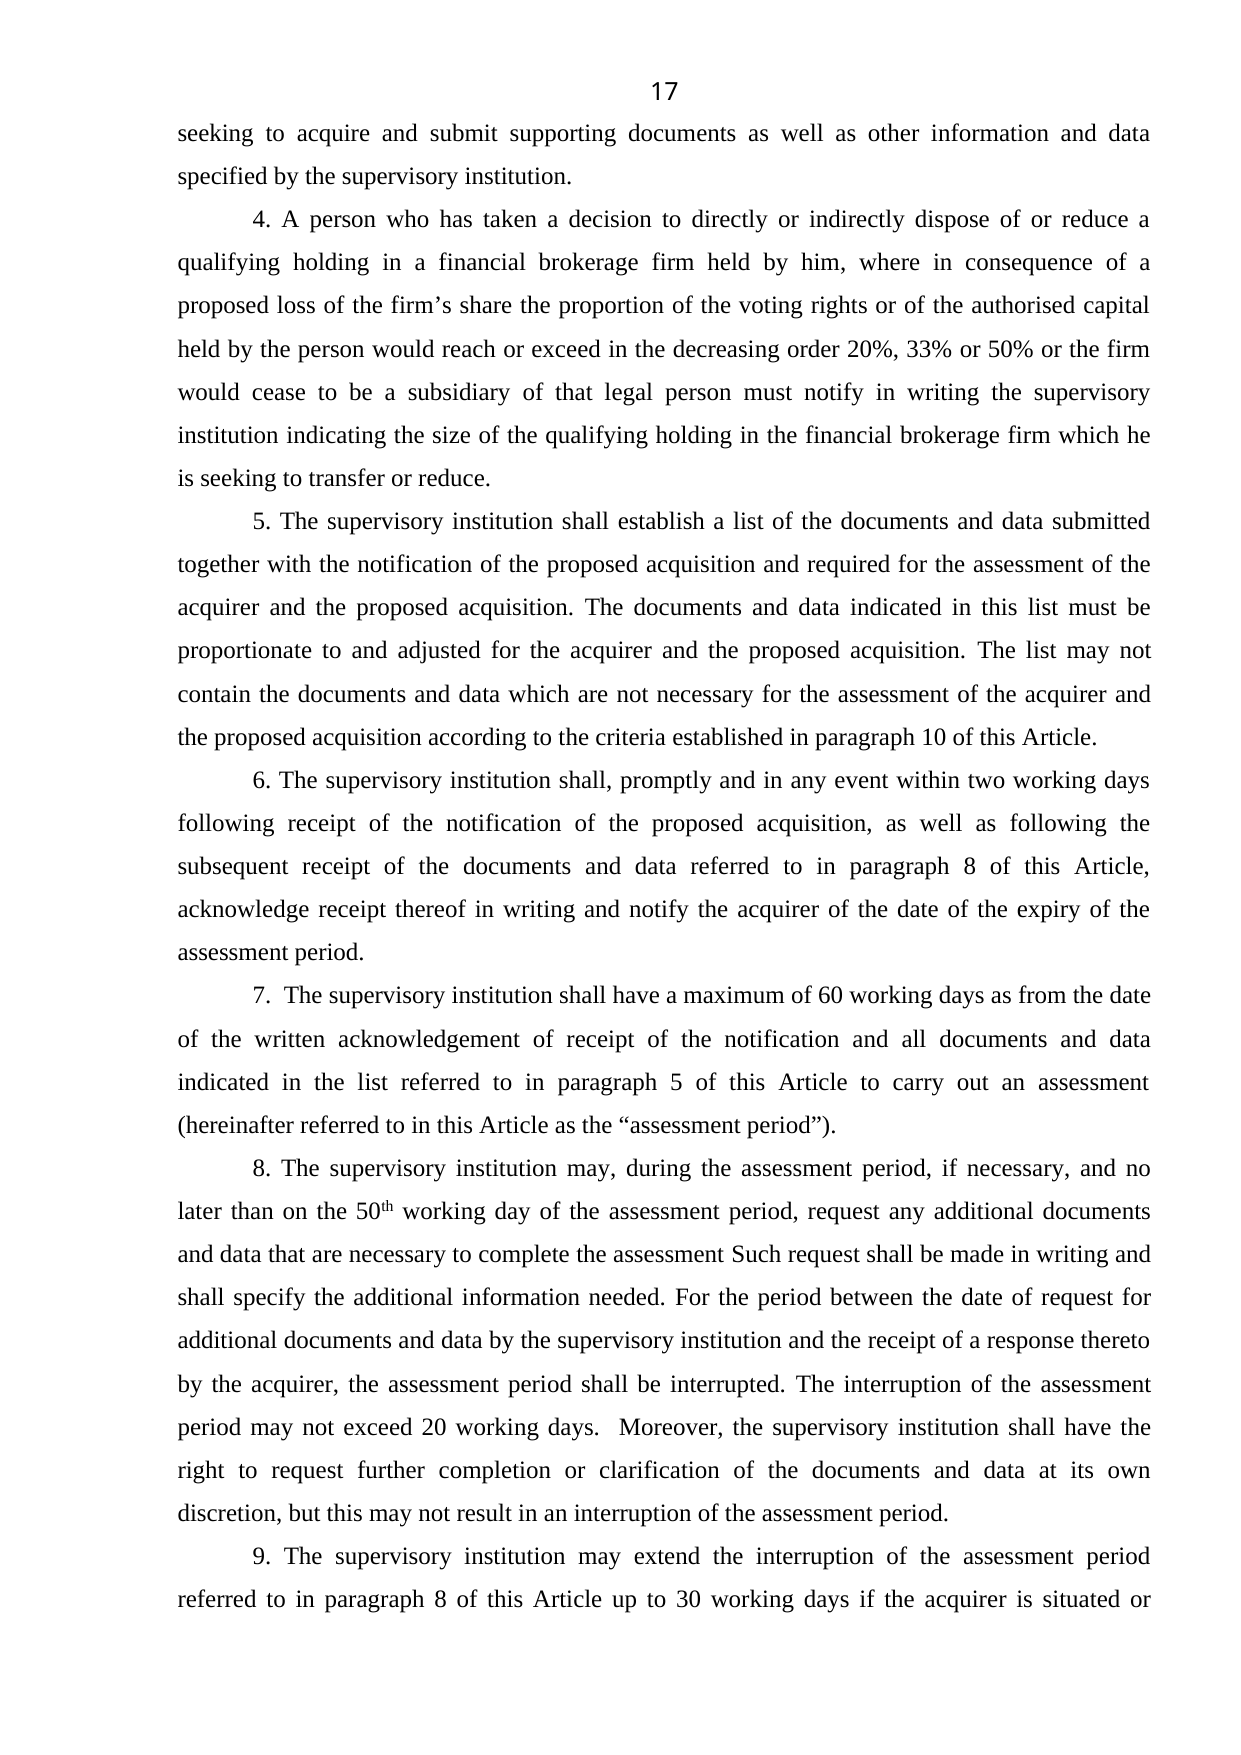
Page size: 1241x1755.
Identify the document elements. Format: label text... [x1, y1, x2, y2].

text 5. The supervisory institution shall establish a list of the documents and data submitted together with the notification of the proposed acquisition and required for the assessment of the acquirer and the proposed acquisition. The documents and data indicated in this list must be proportionate to and adjusted for the acquirer and the proposed acquisition. The list may not contain the documents and data which are not necessary for the assessment of the acquirer and the proposed acquisition according to the criteria established in paragraph 10 of this Article. [177, 506, 1152, 751]
text 6. The supervisory institution shall, promptly and in any event within two working days following receipt of the notification of the proposed acquisition, as well as following the subsequent receipt of the documents and data referred to in paragraph 8 of this Article, acknowledge receipt thereof in writing and notify the acquirer of the date of the expiry of the assessment period. [177, 765, 1152, 966]
text 4. A person who has taken a decision to directly or indirectly dispose of or reduce a qualifying holding in a financial brokerage firm held by him, where in consequence of a proposed loss of the firm’s share the proportion of the voting rights or of the authorised capital held by the person would reach or exceed in the decreasing order 20%, 33% or 50% or the firm would cease to be a subsidiary of that legal person must notify in writing the supervisory institution indicating the size of the qualifying holding in the financial brokerage firm which he is seeking to transfer or reduce. [177, 204, 1152, 492]
text 7. The supervisory institution shall have a maximum of 60 working days as from the date of the written acknowledgement of receipt of the notification and all documents and data indicated in the list referred to in paragraph 5 of this Article to carry out an assessment (hereinafter referred to in this Article as the “assessment period”). [177, 981, 1152, 1139]
text 8. The supervisory institution may, during the assessment period, if necessary, and no later than on the 50th working day of the assessment period, request any additional documents and data that are necessary to complete the assessment Such request shall be made in writing and shall specify the additional information needed. For the period between the date of request for additional documents and data by the supervisory institution and the receipt of a response thereto by the acquirer, the assessment period shall be interrupted. The interruption of the assessment period may not exceed 20 working days. Moreover, the supervisory institution shall have the right to request further completion or clarification of the documents and data at its own discretion, but this may not result in an interruption of the assessment period. [177, 1153, 1152, 1527]
text 9. The supervisory institution may extend the interruption of the assessment period referred to in paragraph 8 of this Article up to 30 working days if the acquirer is situated or [177, 1541, 1152, 1613]
text seeking to acquire and submit supporting documents as well as other information and data specified by the supervisory institution. [177, 118, 1152, 190]
